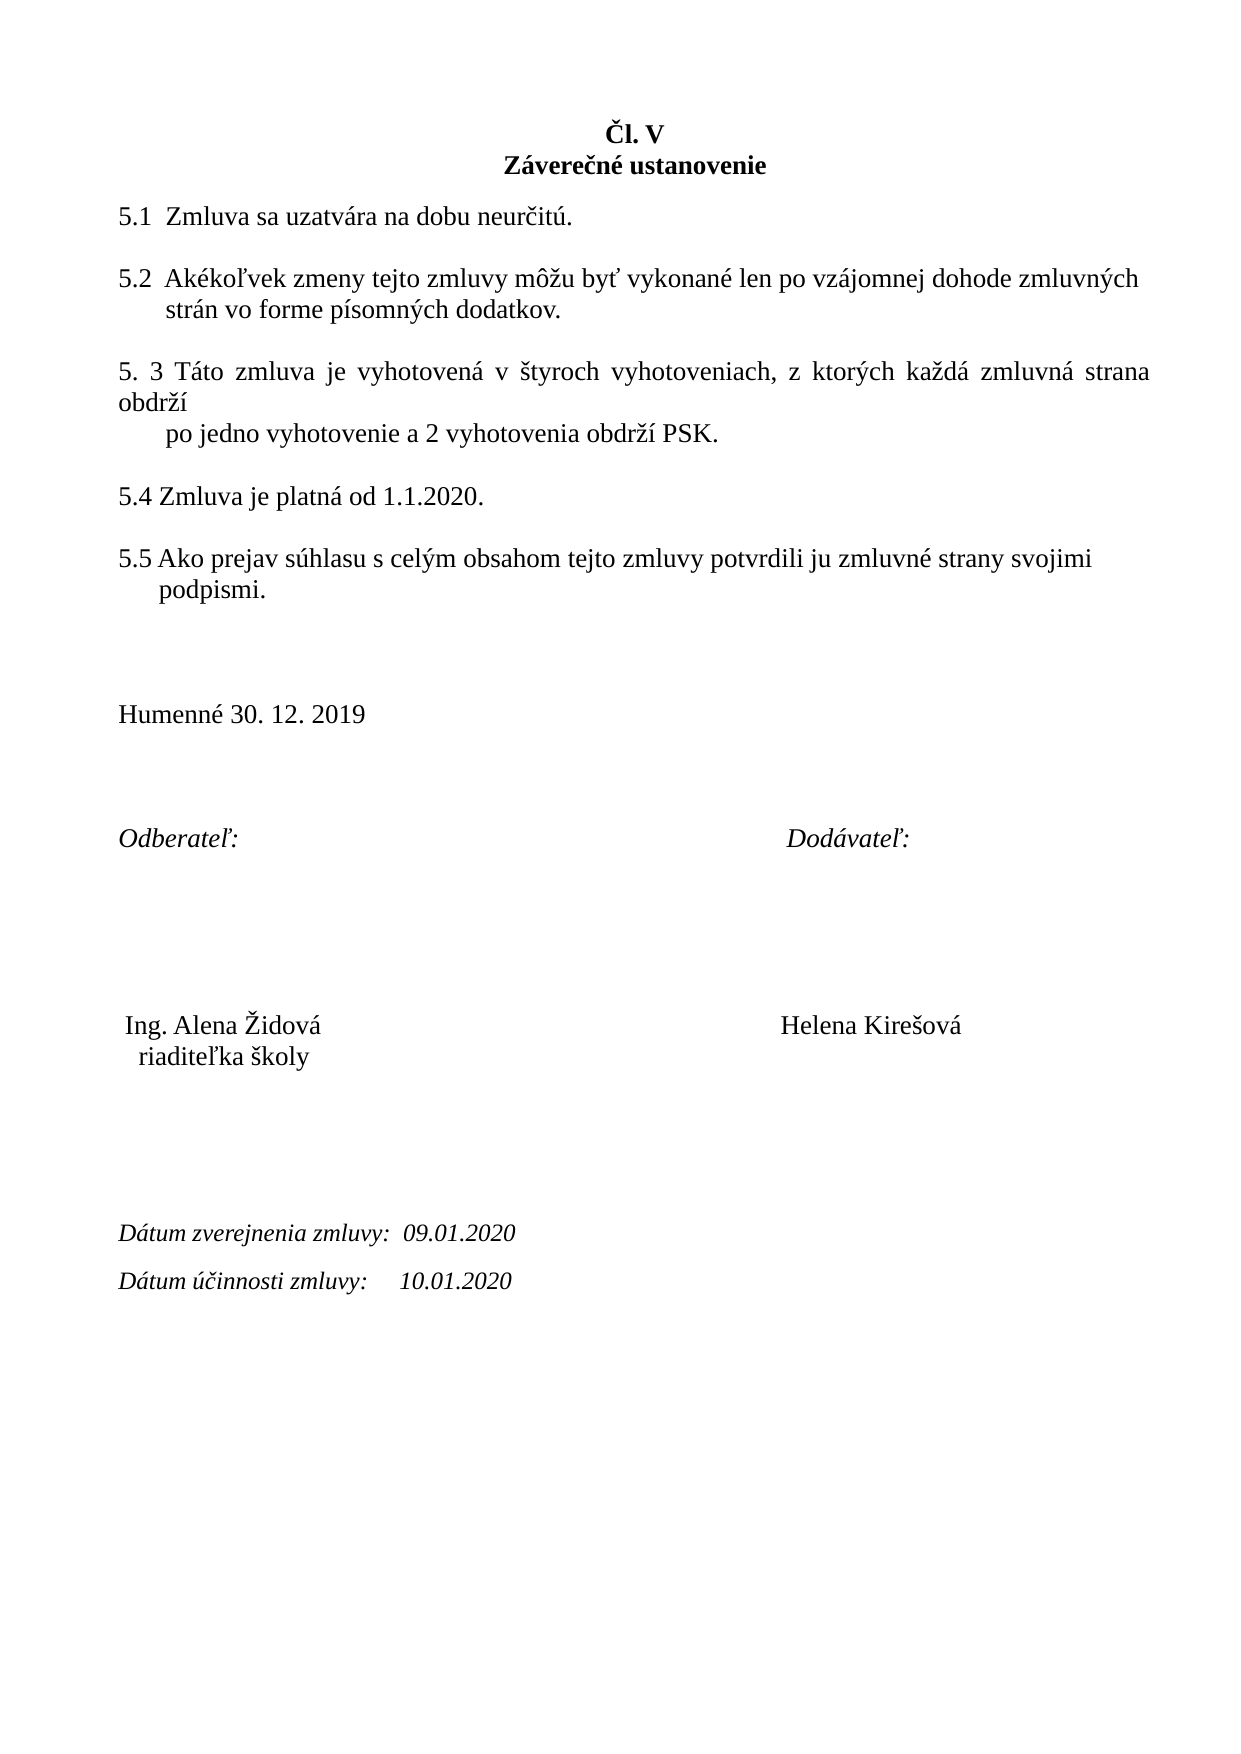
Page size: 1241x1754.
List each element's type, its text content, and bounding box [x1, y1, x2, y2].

text riaditeľka školy [118, 1041, 1151, 1072]
text Čl. V [118, 118, 1151, 149]
text Dátum zverejnenia zmluvy: 09.01.2020 [118, 1218, 1151, 1247]
text Dátum účinnosti zmluvy: 10.01.2020 [118, 1266, 1151, 1294]
text strán vo forme písomných dodatkov. [118, 293, 1151, 324]
text po jedno vyhotovenie a 2 vyhotovenia obdrží PSK. [118, 418, 1151, 449]
text 5.5 Ako prejav súhlasu s celým obsahom tejto zmluvy potvrdili ju zmluvné strany svojimi [118, 542, 1151, 573]
text 5.2 Akékoľvek zmeny tejto zmluvy môžu byť vykonané len po vzájomnej dohode zmluvných [118, 262, 1151, 293]
text 5. 3 Táto zmluva je vyhotovená v štyroch vyhotoveniach, z ktorých každá zmluvná strana obdrží [118, 355, 1151, 418]
text 5.1 Zmluva sa uzatvára na dobu neurčitú. [118, 199, 1151, 231]
text Záverečné ustanovenie [118, 149, 1151, 180]
text Odberateľ: Dodávateľ: [118, 822, 1151, 854]
text Ing. Alena Židová Helena Kirešová [118, 1009, 1151, 1041]
text podpismi. [118, 573, 1151, 604]
text Humenné 30. 12. 2019 [118, 698, 1151, 729]
text 5.4 Zmluva je platná od 1.1.2020. [118, 480, 1151, 511]
